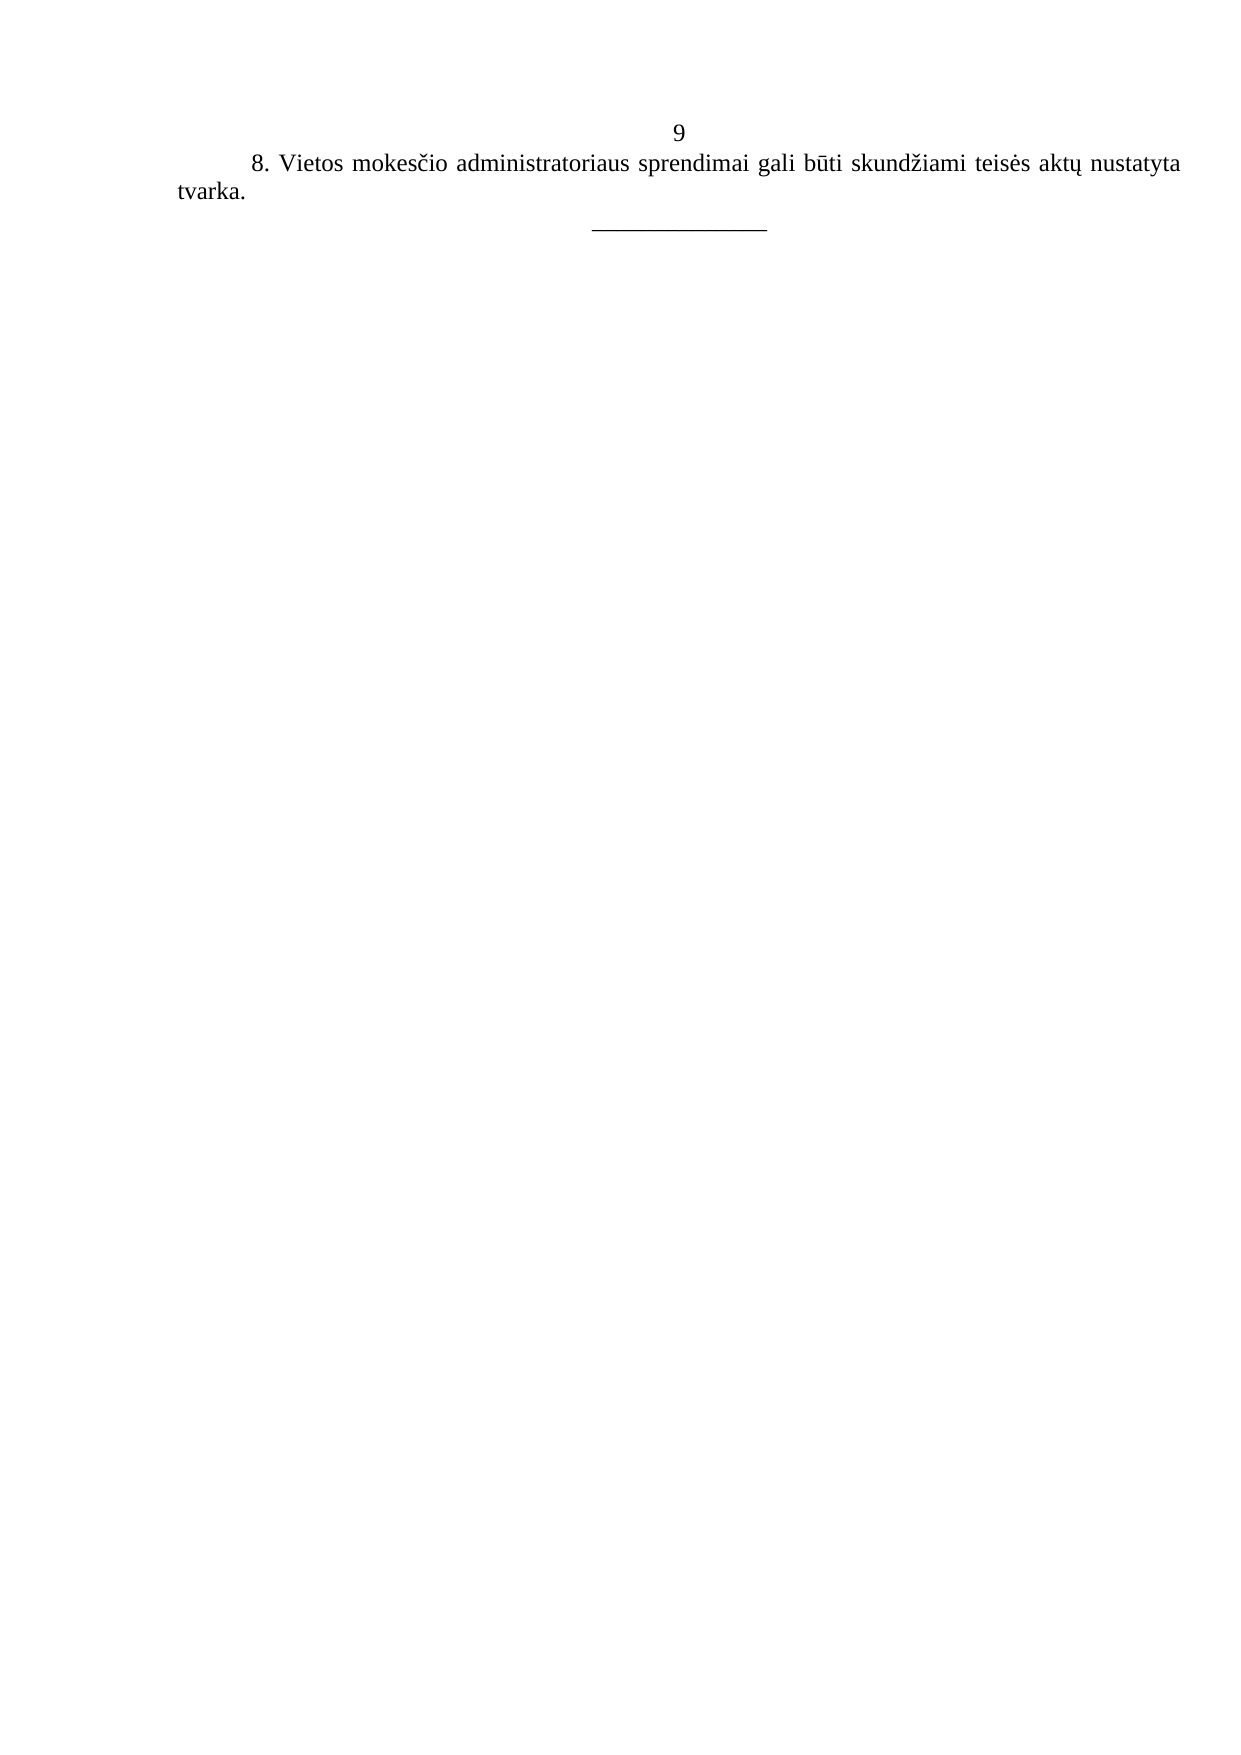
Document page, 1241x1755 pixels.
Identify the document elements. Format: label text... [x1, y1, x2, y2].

text 8. Vietos mokesčio administratoriaus sprendimai gali būti skundžiami teisės aktų nustatyta tvarka. [177, 148, 1181, 205]
text ______________ [177, 205, 1181, 234]
